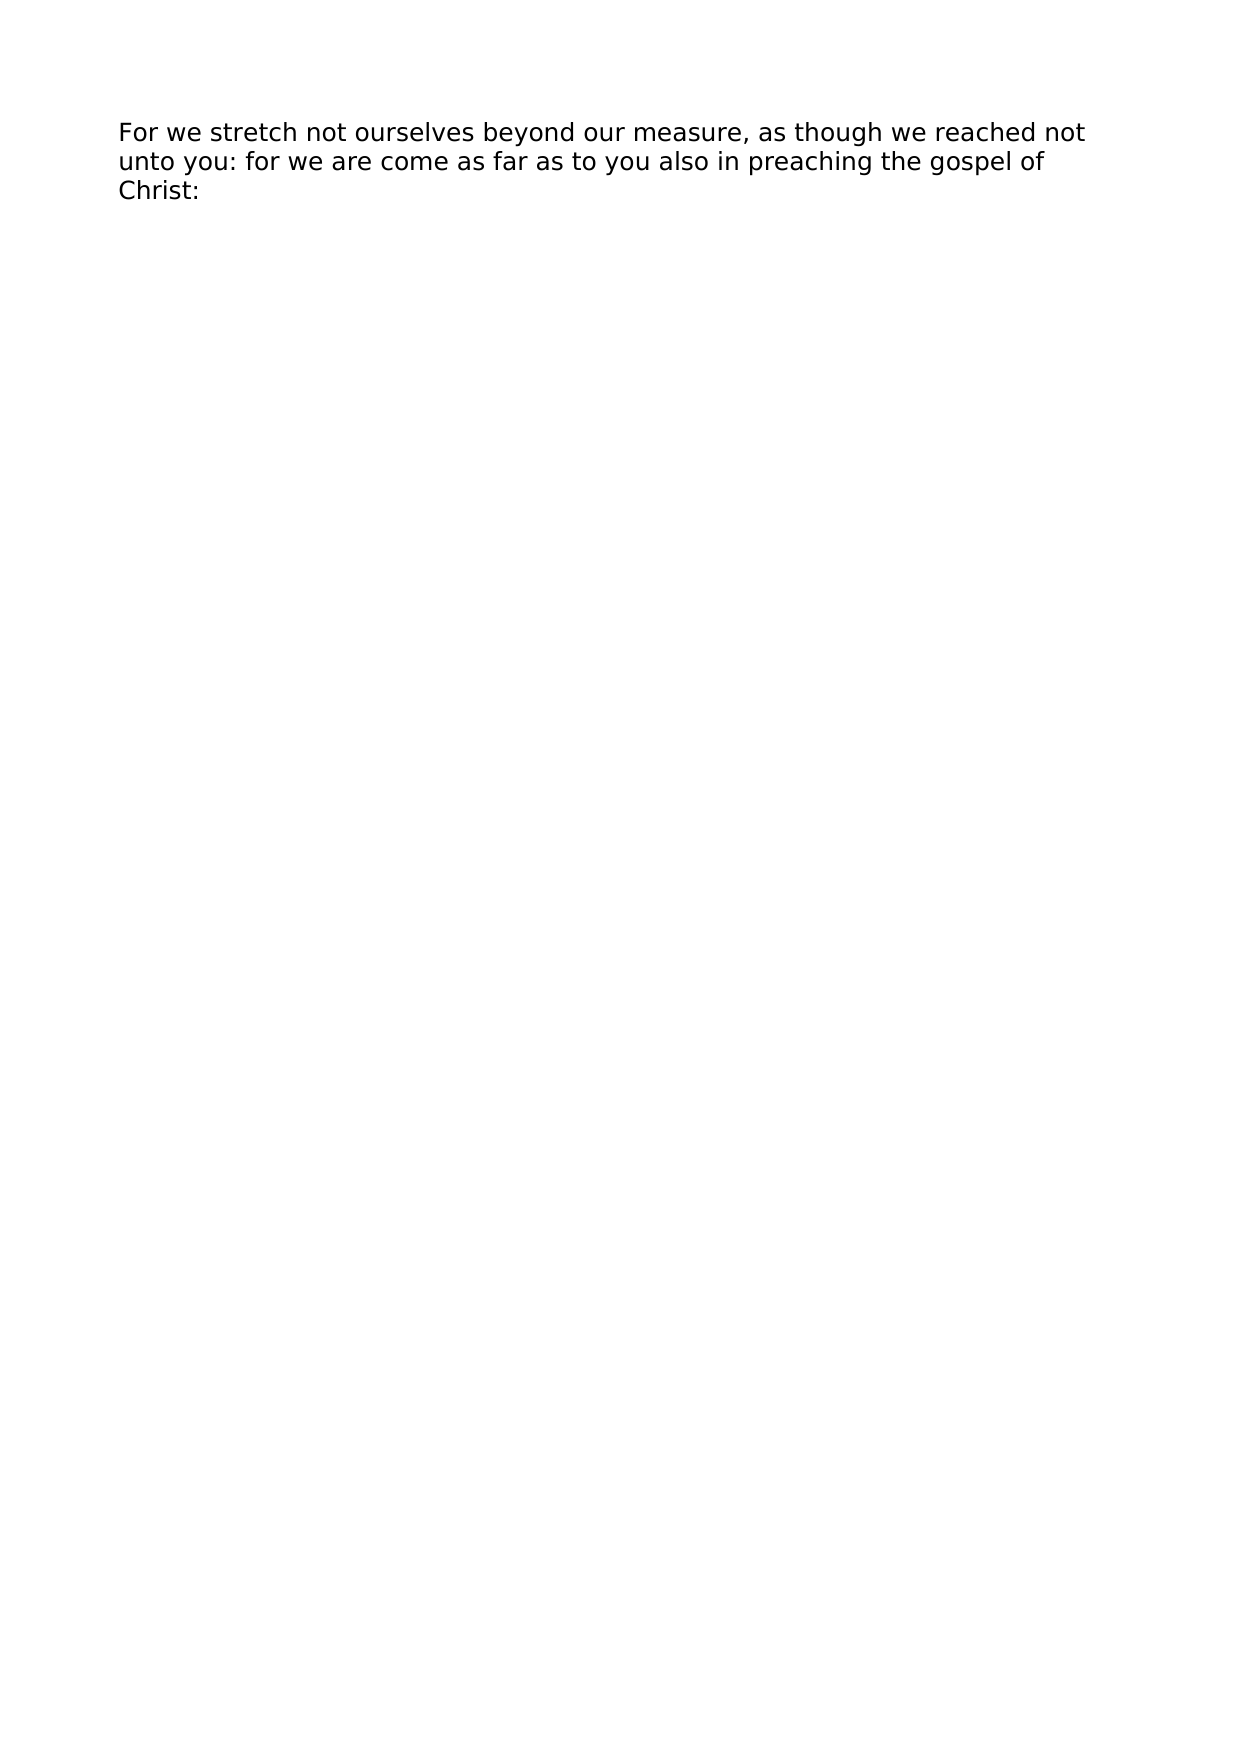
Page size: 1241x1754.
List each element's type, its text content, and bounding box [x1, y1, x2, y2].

text For we stretch not ourselves beyond our measure, as though we reached not unto you: for we are come as far as to you also in preaching the gospel of Christ: [118, 118, 1122, 206]
